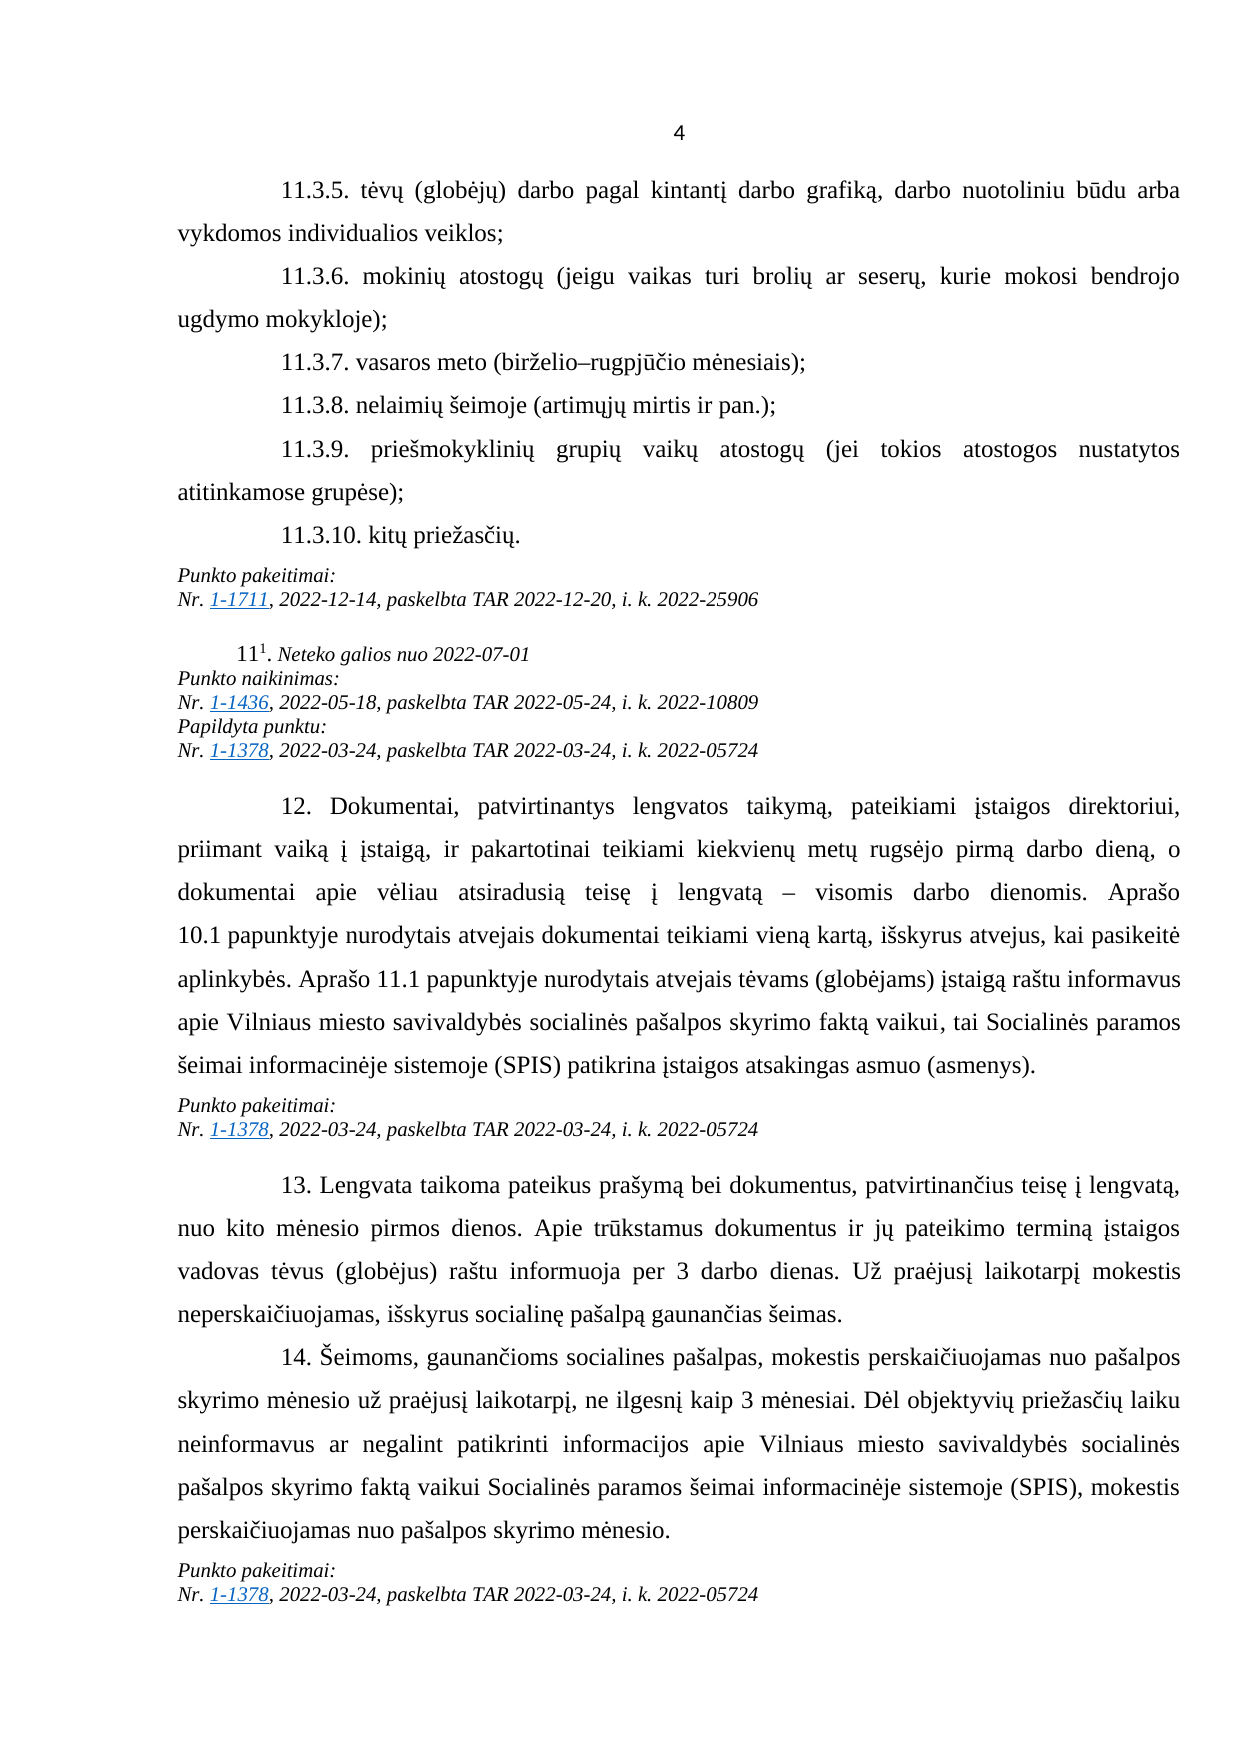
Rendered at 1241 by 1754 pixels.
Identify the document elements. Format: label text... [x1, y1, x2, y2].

text Nr. 1-1378, 2022-03-24, paskelbta TAR 2022-03-24, i. k. 2022-05724 [177, 1117, 1181, 1141]
text 12. Dokumentai, patvirtinantys lengvatos taikymą, pateikiami įstaigos direktoriui, priimant vaiką į įstaigą, ir pakartotinai teikiami kiekvienų metų rugsėjo pirmą darbo dieną, o dokumentai apie vėliau atsiradusią teisę į lengvatą – visomis darbo dienomis. Aprašo 10.1 papunktyje nurodytais atvejais dokumentai teikiami vieną kartą, išskyrus atvejus, kai pasikeitė aplinkybės. Aprašo 11.1 papunktyje nurodytais atvejais tėvams (globėjams) įstaigą raštu informavus apie Vilniaus miesto savivaldybės socialinės pašalpos skyrimo faktą vaikui, tai Socialinės paramos šeimai informacinėje sistemoje (SPIS) patikrina įstaigos atsakingas asmuo (asmenys). [177, 791, 1181, 1079]
text Nr. 1-1436, 2022-05-18, paskelbta TAR 2022-05-24, i. k. 2022-10809 [177, 690, 1181, 714]
text 11.3.5. tėvų (globėjų) darbo pagal kintantį darbo grafiką, darbo nuotoliniu būdu arba vykdomos individualios veiklos; [177, 175, 1181, 247]
text 11.3.9. priešmokyklinių grupių vaikų atostogų (jei tokios atostogos nustatytos atitinkamose grupėse); [177, 434, 1181, 506]
text Punkto naikinimas: [177, 666, 1181, 690]
text Nr. 1-1378, 2022-03-24, paskelbta TAR 2022-03-24, i. k. 2022-05724 [177, 1582, 1181, 1606]
text Nr. 1-1711, 2022-12-14, paskelbta TAR 2022-12-20, i. k. 2022-25906 [177, 587, 1181, 611]
text 111. Neteko galios nuo 2022-07-01 [177, 640, 1181, 666]
text 11.3.8. nelaimių šeimoje (artimųjų mirtis ir pan.); [177, 391, 1181, 419]
text Nr. 1-1378, 2022-03-24, paskelbta TAR 2022-03-24, i. k. 2022-05724 [177, 738, 1181, 762]
text 11.3.10. kitų priežasčių. [177, 520, 1181, 549]
text Punkto pakeitimai: [177, 563, 1181, 587]
text 13. Lengvata taikoma pateikus prašymą bei dokumentus, patvirtinančius teisę į lengvatą, nuo kito mėnesio pirmos dienos. Apie trūkstamus dokumentus ir jų pateikimo terminą įstaigos vadovas tėvus (globėjus) raštu informuoja per 3 darbo dienas. už praėjusį laikotarpį mokestis neperskaičiuojamas, išskyrus socialinę pašalpą gaunančias šeimas. [177, 1170, 1181, 1328]
text Punkto pakeitimai: [177, 1558, 1181, 1582]
text Punkto pakeitimai: [177, 1093, 1181, 1117]
text 14. Šeimoms, gaunančioms socialines pašalpas, mokestis perskaičiuojamas nuo pašalpos skyrimo mėnesio už praėjusį laikotarpį, ne ilgesnį kaip 3 mėnesiai. Dėl objektyvių priežasčių laiku neinformavus ar negalint patikrinti informacijos apie Vilniaus miesto savivaldybės socialinės pašalpos skyrimo faktą vaikui Socialinės paramos šeimai informacinėje sistemoje (SPIS), mokestis perskaičiuojamas nuo pašalpos skyrimo mėnesio. [177, 1342, 1181, 1544]
text Papildyta punktu: [177, 714, 1181, 738]
text 11.3.7. vasaros meto (birželio–rugpjūčio mėnesiais); [177, 347, 1181, 376]
text 11.3.6. mokinių atostogų (jeigu vaikas turi brolių ar seserų, kurie mokosi bendrojo ugdymo mokykloje); [177, 261, 1181, 333]
